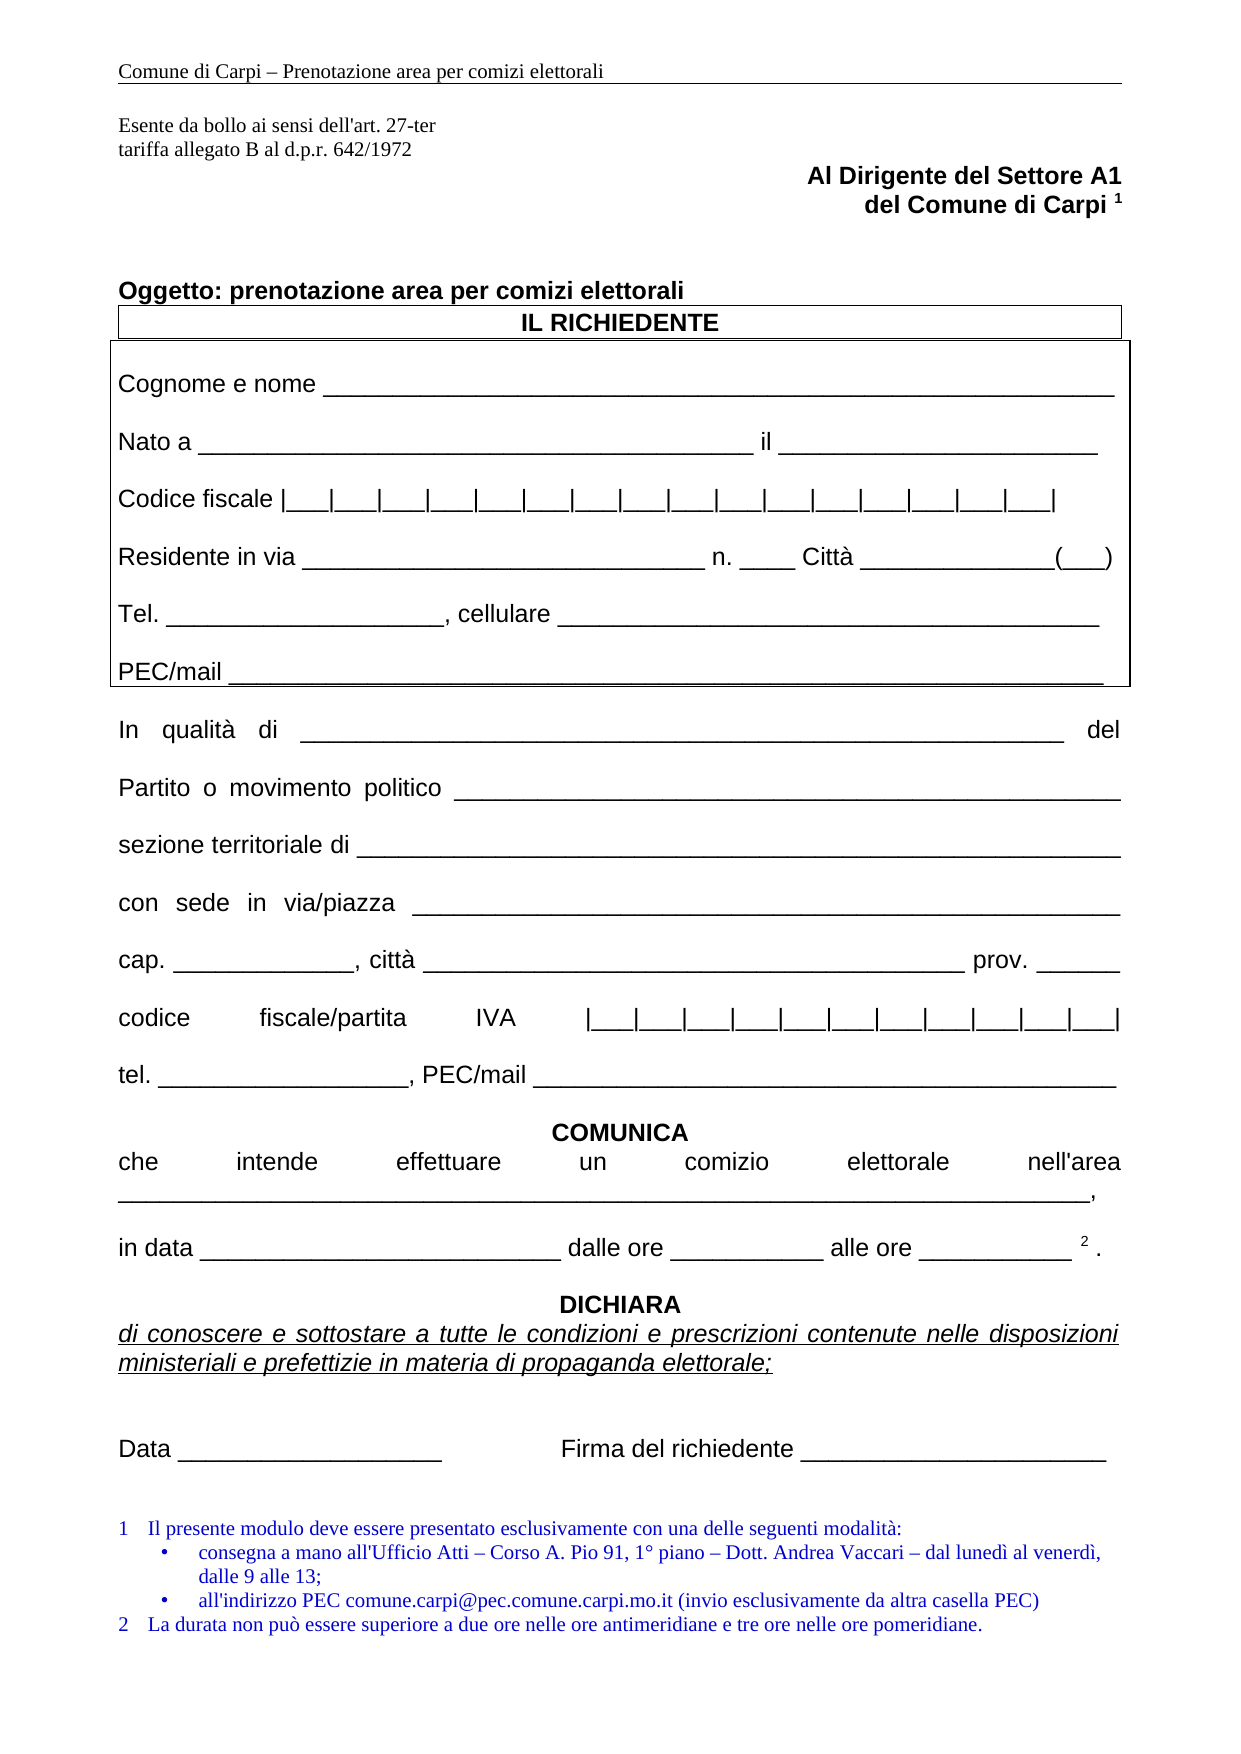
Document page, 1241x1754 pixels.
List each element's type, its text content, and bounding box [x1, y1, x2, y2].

text tariffa allegato B al d.p.r. 642/1972 [118, 137, 1122, 161]
table_header Cognome e nome _________________________________________________________ Nato a ________________________________________ il _______________________ Codice fiscale |___|___|___|___|___|___|___|___|___|___|___|___|___|___|___|___| Residente in via _____________________________ n. ____ Città ______________(___) Tel. ____________________, cellulare _______________________________________ PEC/mail _______________________________________________________________ [111, 341, 1129, 686]
text La durata non può essere superiore a due ore nelle ore antimeridiane e tre ore nelle ore pomeridiane. [118, 1612, 1122, 1636]
text del Comune di Carpi [118, 189, 1122, 218]
text in data __________________________ dalle ore ___________ alle ore ___________ . [118, 1233, 1122, 1262]
text Il presente modulo deve essere presentato esclusivamente con una delle seguenti modalità: [118, 1516, 1122, 1539]
list consegna a mano all'Ufficio Atti – Corso A. Pio 91, 1° piano – Dott. Andrea Vaccari – dal lunedì al venerdì, dalle 9 alle 13; [161, 1539, 1122, 1588]
text Al Dirigente del Settore A1 [118, 161, 1122, 189]
text IL RICHIEDENTE [119, 306, 1121, 338]
text In qualità di _______________________________________________________ del Partito o movimento politico ________________________________________________ sezione territoriale di _______________________________________________________ con sede in via/piazza ___________________________________________________ cap. _____________, città _______________________________________ prov. ______ codice fiscale/partita IVA |___|___|___|___|___|___|___|___|___|___|___| tel. __________________, PEC/mail __________________________________________ [118, 715, 1122, 1089]
text COMUNICA [118, 1118, 1122, 1147]
text DICHIARA [118, 1290, 1122, 1319]
text Esente da bollo ai sensi dell'art. 27-ter [118, 113, 1122, 137]
text che intende effettuare un comizio elettorale nell'area ______________________________________________________________________, [118, 1147, 1122, 1204]
list all'indirizzo PEC comune.carpi@pec.comune.carpi.mo.it (invio esclusivamente da altra casella PEC) [161, 1588, 1122, 1612]
text Oggetto: prenotazione area per comizi elettorali [118, 276, 1122, 304]
text di conoscere e sottostare a tutte le condizioni e prescrizioni contenute nelle disposizioni ministeriali e prefettizie in materia di propaganda elettorale; [118, 1319, 1122, 1377]
subtitle Data ___________________ Firma del richiedente ______________________ [118, 1434, 1122, 1463]
